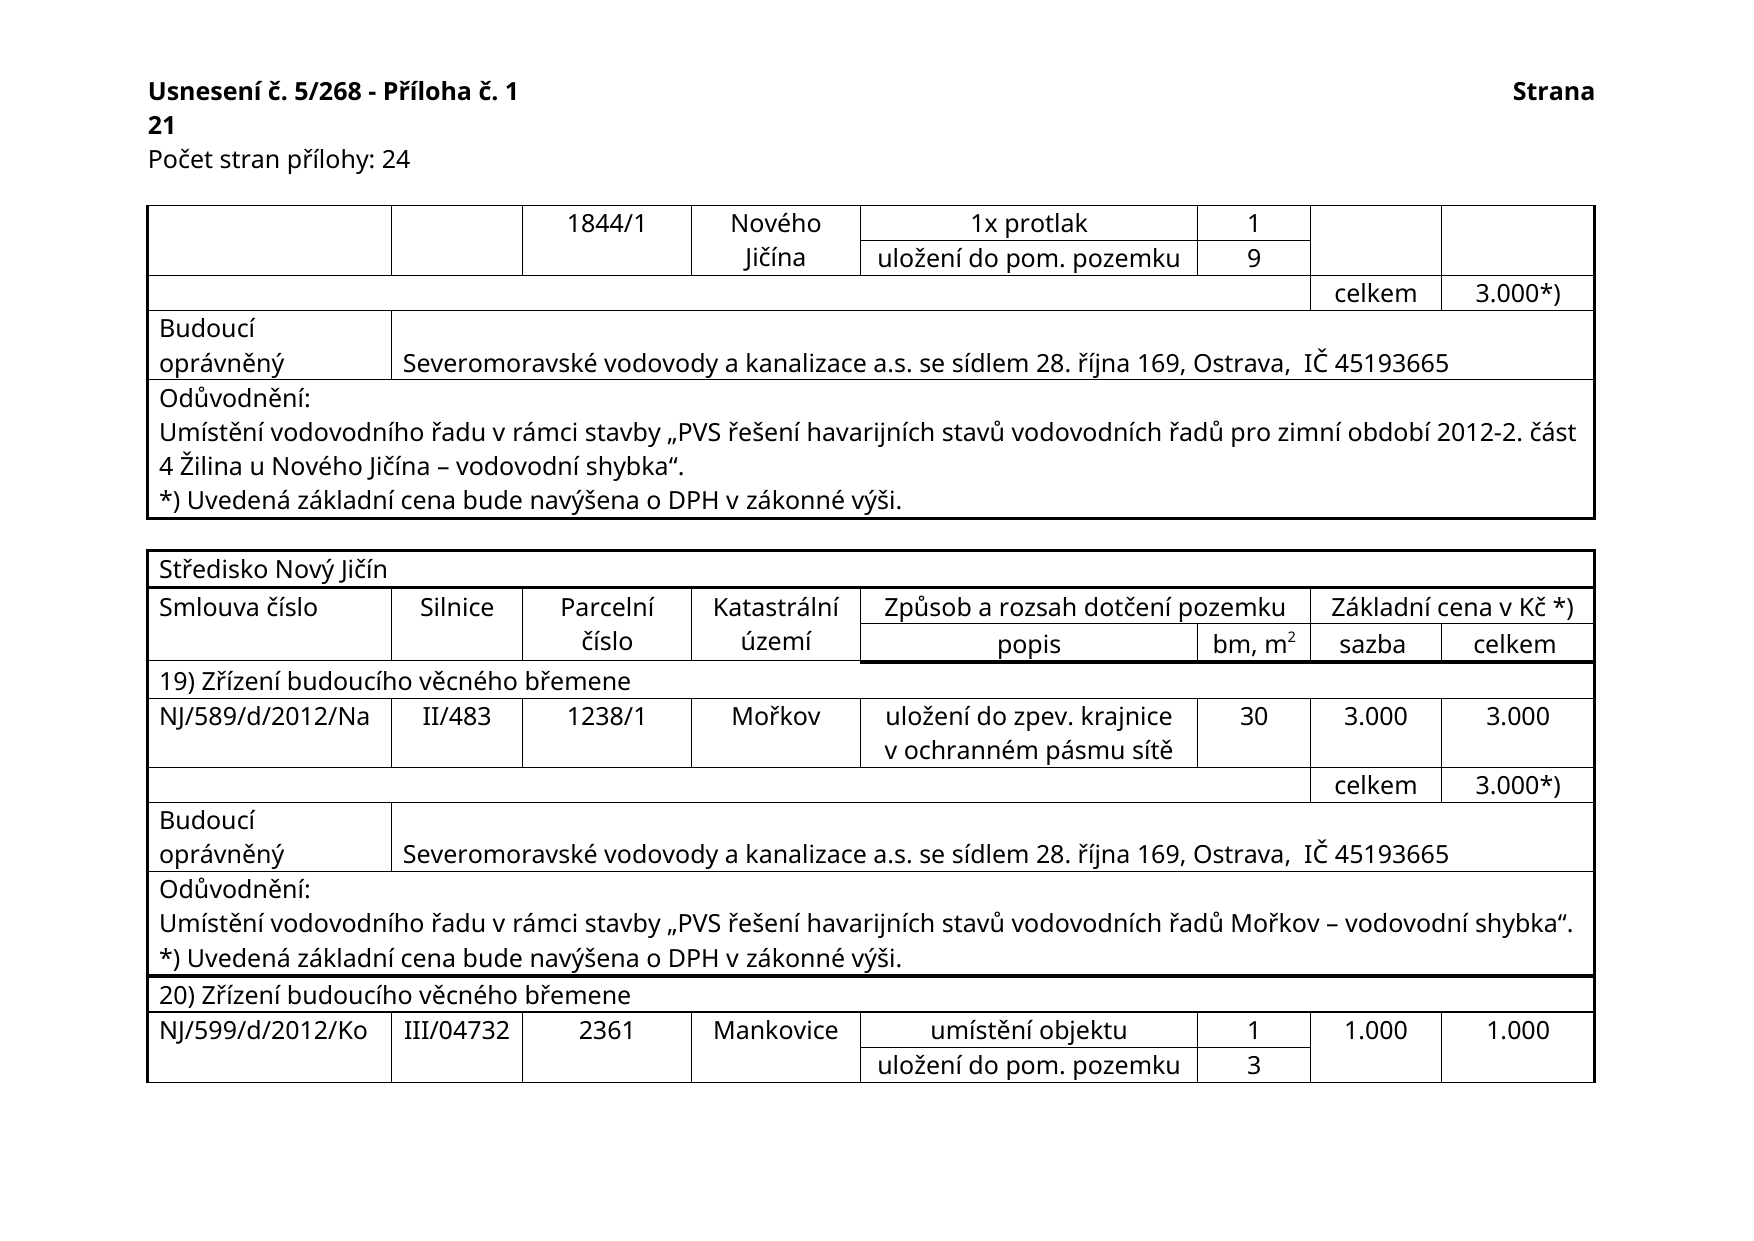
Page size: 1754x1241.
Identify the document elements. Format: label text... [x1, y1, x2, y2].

table_cell 1.000 [1311, 1013, 1441, 1082]
table_cell [149, 276, 1310, 310]
table_cell 30 [1198, 699, 1310, 767]
table_cell uložení do zpev. krajnice v ochranném pásmu sítě [861, 699, 1197, 767]
table_cell uložení do pom. pozemku [861, 1048, 1197, 1082]
table_cell Nového Jičína [692, 206, 860, 275]
table_cell 3.000 [1442, 699, 1593, 767]
table_cell Silnice [392, 589, 522, 660]
table_cell Budoucí oprávněný [149, 803, 391, 871]
table_cell [149, 206, 391, 275]
table_cell 1844/1 [523, 206, 691, 275]
table_cell 1 [1198, 206, 1310, 240]
table_cell popis [861, 624, 1197, 660]
table_cell [1442, 206, 1593, 275]
table_cell bm, m2 [1198, 624, 1310, 660]
table_cell Odůvodnění: Umístění vodovodního řadu v rámci stavby „PVS řešení havarijních stavů vodovodních řadů pro zimní období 2012-2. část 4 Žilina u Nového Jičína – vodovodní shybka“. *) Uvedená základní cena bude navýšena o DPH v zákonné výši. [149, 380, 1593, 517]
table_cell 19) Zřízení budoucího věcného břemene [149, 661, 1593, 698]
table_cell Smlouva číslo [149, 589, 391, 660]
table_cell 3.000*) [1442, 768, 1593, 802]
table_cell celkem [1311, 276, 1441, 310]
table_cell 9 [1198, 241, 1310, 275]
table_cell Mořkov [692, 699, 860, 767]
table_cell 1 [1198, 1013, 1310, 1047]
table_cell Způsob a rozsah dotčení pozemku [861, 589, 1310, 623]
table_cell [392, 206, 522, 275]
table_cell NJ/589/d/2012/Na [149, 699, 391, 767]
table_cell Odůvodnění: Umístění vodovodního řadu v rámci stavby „PVS řešení havarijních stavů vodovodních řadů Mořkov – vodovodní shybka“. *) Uvedená základní cena bude navýšena o DPH v zákonné výši. [149, 872, 1593, 974]
table_cell Severomoravské vodovody a kanalizace a.s. se sídlem 28. října 169, Ostrava, IČ 45193665 [392, 311, 1593, 379]
table_cell celkem [1442, 624, 1593, 660]
table_cell NJ/599/d/2012/Ko [149, 1013, 391, 1082]
table_cell uložení do pom. pozemku [861, 241, 1197, 275]
table_cell 20) Zřízení budoucího věcného břemene [149, 978, 1593, 1011]
table_cell [149, 768, 1310, 802]
table_cell Budoucí oprávněný [149, 311, 391, 379]
table_cell 3 [1198, 1048, 1310, 1082]
table_cell 1x protlak [861, 206, 1197, 240]
table_cell Severomoravské vodovody a kanalizace a.s. se sídlem 28. října 169, Ostrava, IČ 45193665 [392, 803, 1593, 871]
table_cell 1.000 [1442, 1013, 1593, 1082]
table_cell sazba [1311, 624, 1441, 660]
table_cell Parcelní číslo [523, 589, 691, 660]
table_cell 3.000 [1311, 699, 1441, 767]
table_header Středisko Nový Jičín [149, 552, 1593, 586]
table_cell Základní cena v Kč *) [1311, 589, 1593, 623]
table_cell umístění objektu [861, 1013, 1197, 1047]
table_cell 1238/1 [523, 699, 691, 767]
table_cell [1311, 206, 1441, 275]
table_cell 2361 [523, 1013, 691, 1082]
table_cell celkem [1311, 768, 1441, 802]
table_cell III/04732 [392, 1013, 522, 1082]
table_cell 3.000*) [1442, 276, 1593, 310]
table_cell Katastrální území [692, 589, 860, 660]
table_cell Mankovice [692, 1013, 860, 1082]
table_cell II/483 [392, 699, 522, 767]
